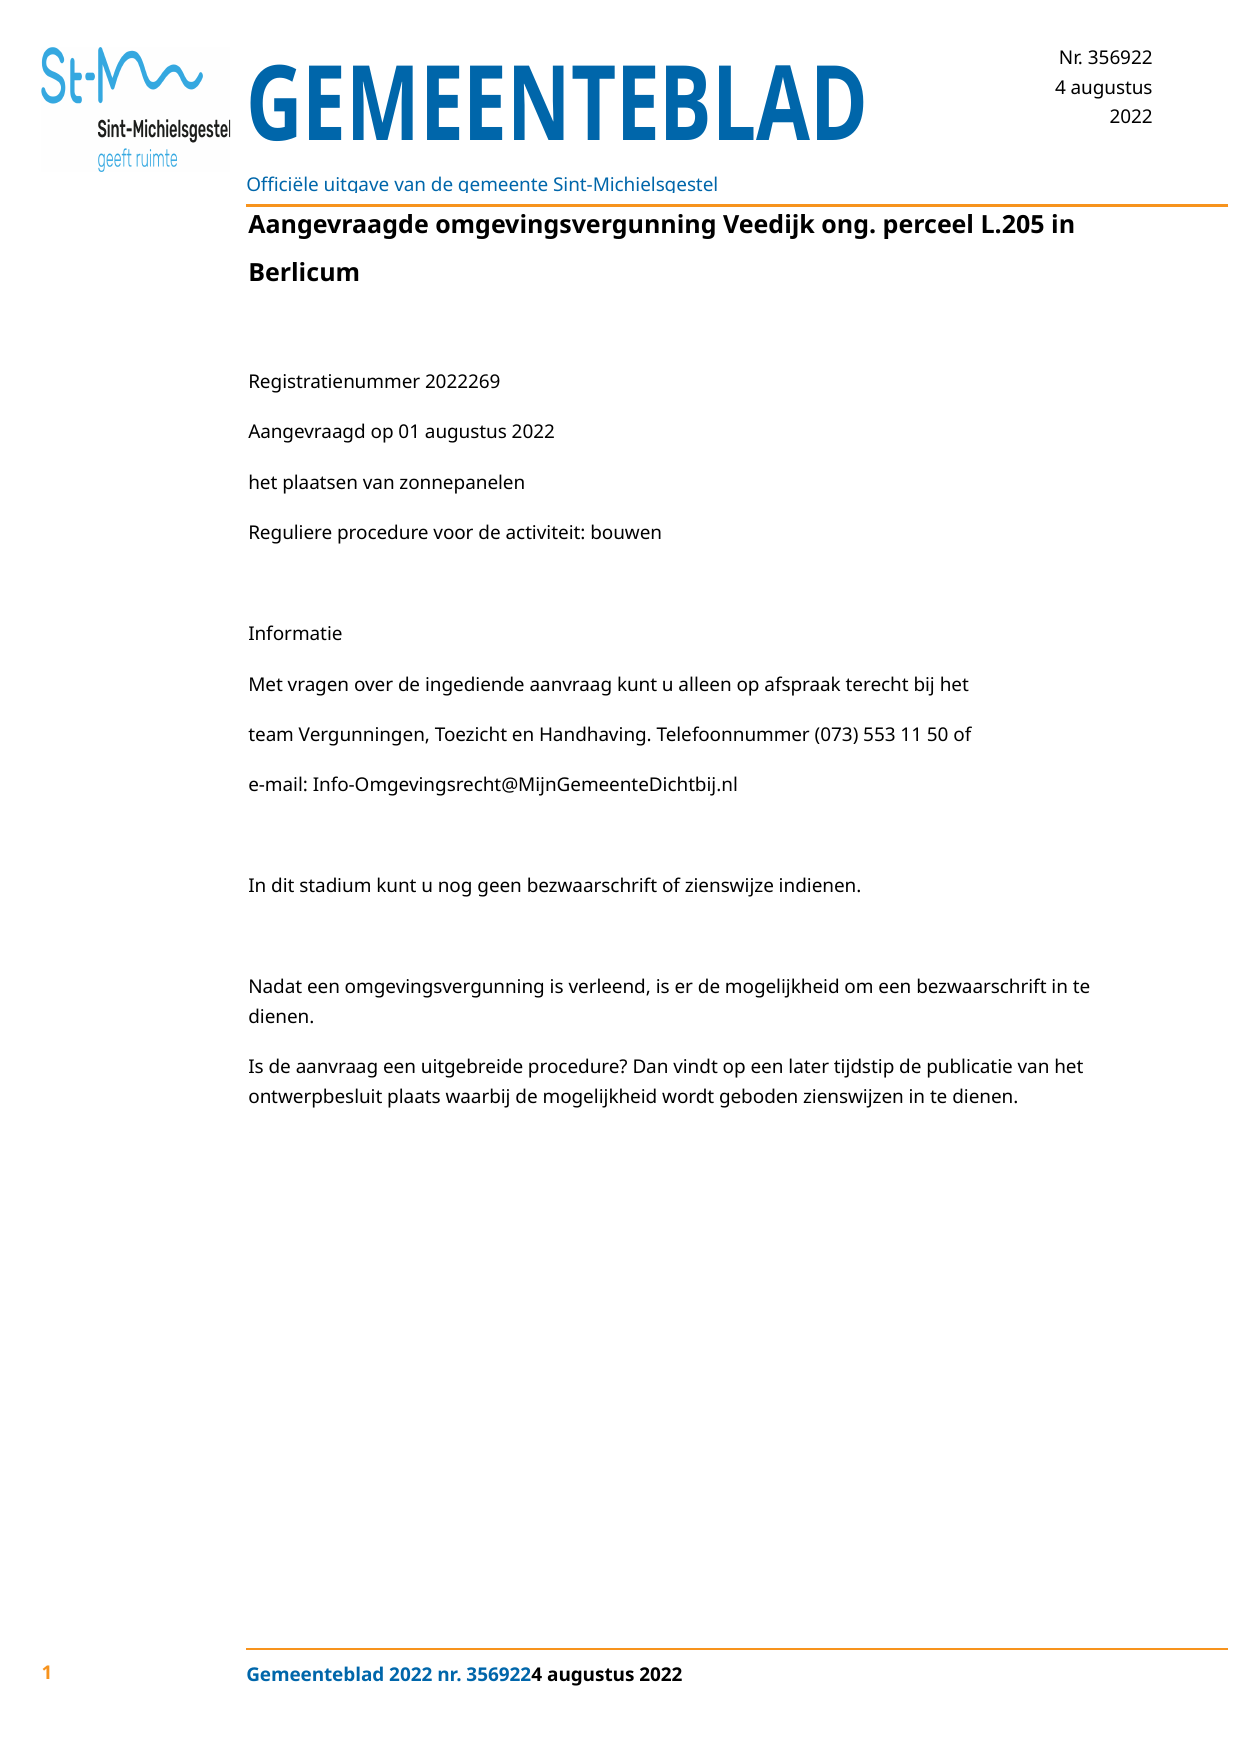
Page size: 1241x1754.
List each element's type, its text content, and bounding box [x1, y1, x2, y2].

text team Vergunningen, Toezicht en Handhaving. Telefoonnummer (073) 553 11 50 of [248, 721, 1152, 747]
text Registratienummer 2022269 [248, 368, 1152, 394]
text e-mail: Info-Omgevingsrecht@MijnGemeenteDichtbij.nl [248, 772, 1152, 797]
text In dit stadium kunt u nog geen bezwaarschrift of zienswijze indienen. [248, 872, 1152, 898]
text Aangevraagde omgevingsvergunning Veedijk ong. perceel L.205 in Berlicum [248, 207, 1152, 288]
text Informatie [248, 620, 1152, 646]
text Is de aanvraag een uitgebreide procedure? Dan vindt op een later tijdstip de publicatie van het ontwerpbesluit plaats waarbij de mogelijkheid wordt geboden zienswijzen in te dienen. [248, 1053, 1152, 1109]
text Nadat een omgevingsvergunning is verleend, is er de mogelijkheid om een bezwaarschrift in te dienen. [248, 973, 1152, 1029]
text Reguliere procedure voor de activiteit: bouwen [248, 519, 1152, 545]
text Aangevraagd op 01 augustus 2022 [248, 419, 1152, 444]
text het plaatsen van zonnepanelen [248, 469, 1152, 495]
picture [41, 47, 231, 172]
text Met vragen over de ingediende aanvraag kunt u alleen op afspraak terecht bij het [248, 671, 1152, 697]
